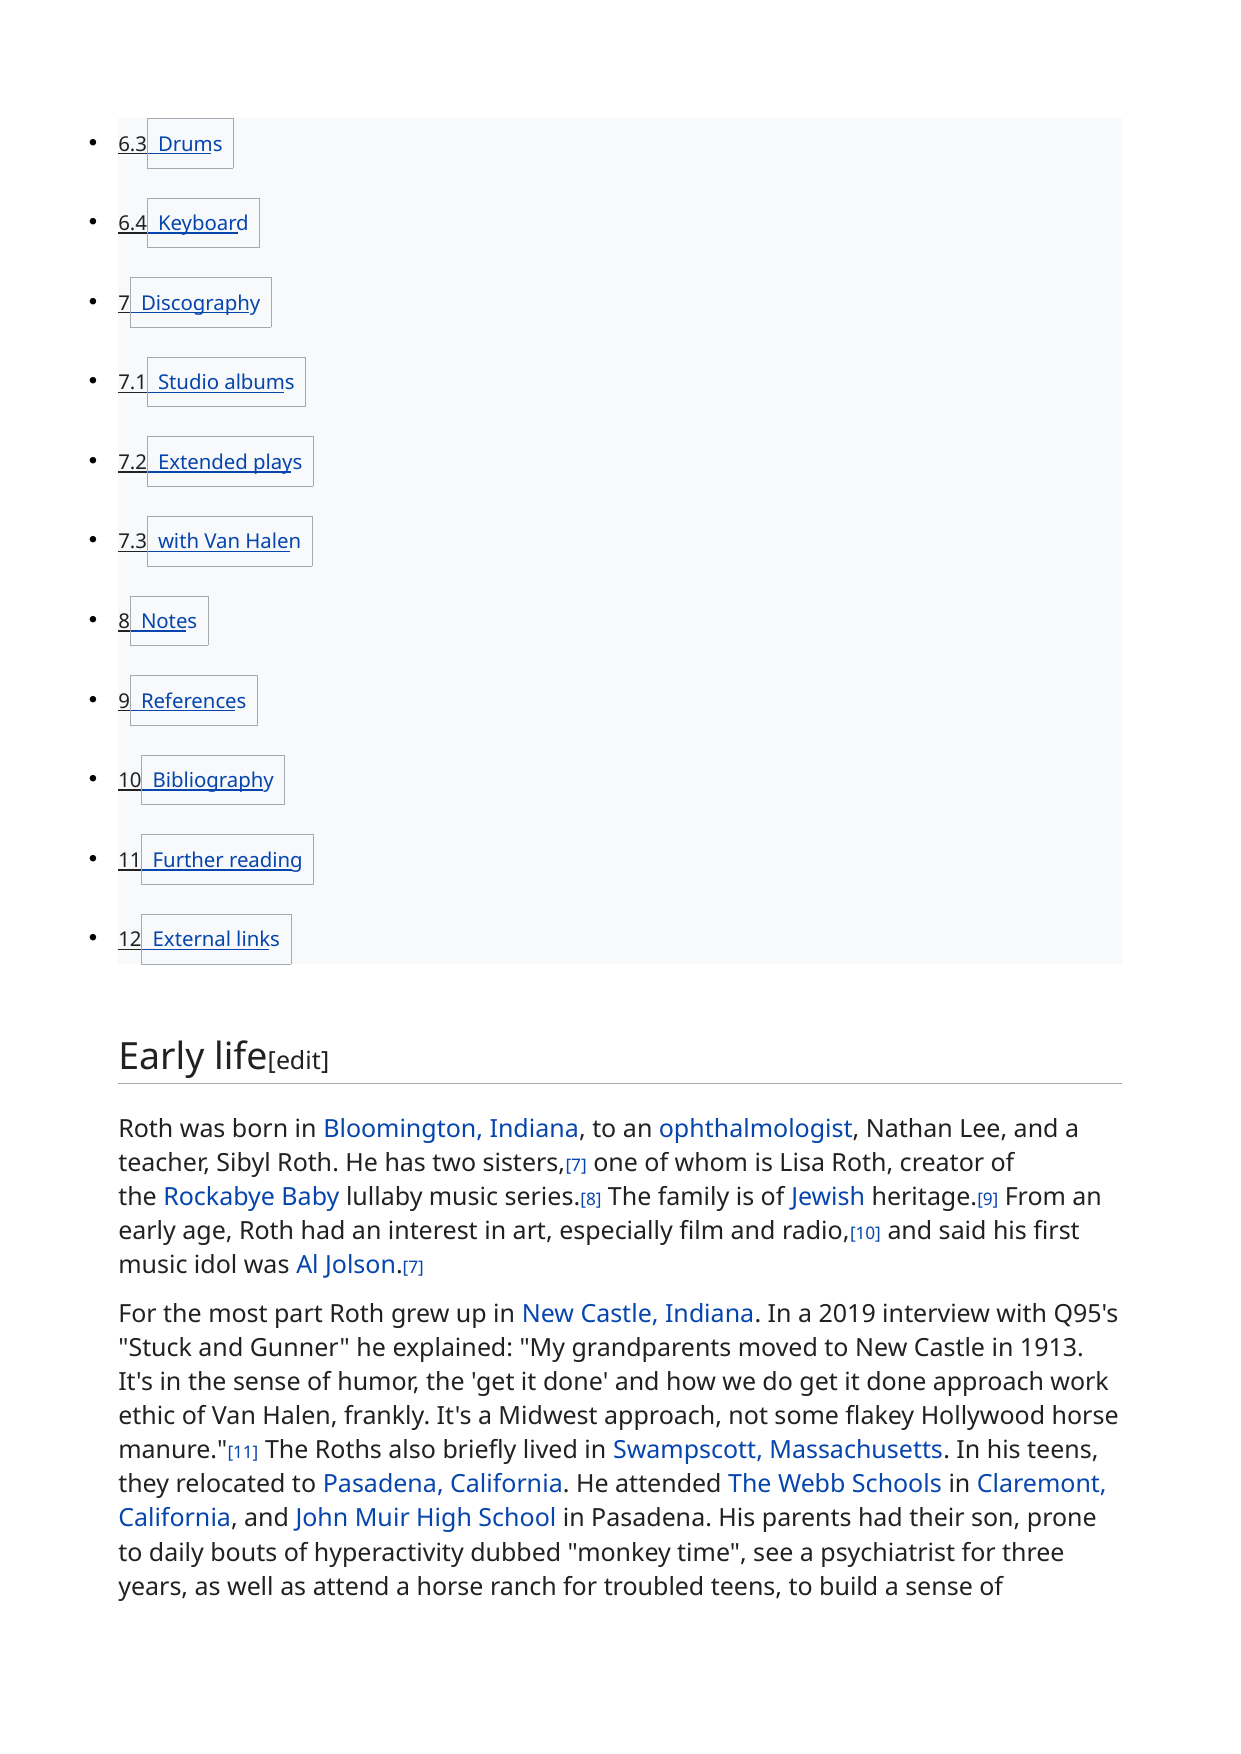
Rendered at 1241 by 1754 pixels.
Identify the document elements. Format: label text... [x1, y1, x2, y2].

list [260, 198, 1122, 247]
list Further reading [142, 835, 313, 884]
subtitle Early life[edit] [118, 1029, 1122, 1083]
list [234, 118, 1122, 168]
list References [131, 676, 257, 725]
list [292, 914, 1122, 964]
list [118, 950, 141, 964]
text For the most part Roth grew up in New Castle, Indiana. In a 2019 interview with Q95's "Stuck and Gunner" he explained: "My grandparents moved to New Castle in 1913. It's in the sense of humor, the 'get it done' and how we do get it done approach work ethic of Van Halen, frankly. It's a Midwest approach, not some flakey Hollywood horse manure."[11] The Roths also briefly lived in Swampscott, Massachusetts. In his teens, they relocated to Pasadena, California. He attended The Webb Schools in Claremont, California, and John Muir High School in Pasadena. His parents had their son, prone to daily bouts of hyperactivity dubbed "monkey time", see a psychiatrist for three years, as well as attend a horse ranch for troubled teens, to build a sense of [118, 1296, 1122, 1602]
text Roth was born in Bloomington, Indiana, to an ophthalmologist, Nathan Lee, and a teacher, Sibyl Roth. He has two sisters,[7] one of whom is Lisa Roth, creator of the Rockabye Baby lullaby music series.[8] The family is of Jewish heritage.[9] From an early age, Roth had an interest in art, especially film and radio,[10] and said his first music idol was Al Jolson.[7] [118, 1111, 1122, 1281]
list 7.3 [118, 516, 147, 551]
list [272, 277, 1122, 327]
list [118, 473, 147, 486]
list Drums [148, 119, 233, 168]
list 12 [118, 914, 141, 949]
list Studio albums [148, 358, 305, 406]
list [118, 552, 147, 566]
list 8 [118, 596, 130, 630]
list Notes [131, 597, 208, 645]
list with Van Halen [148, 517, 312, 566]
list 6.3 [118, 118, 147, 153]
list [314, 834, 1122, 884]
list [118, 393, 147, 407]
list Keyboard [148, 199, 259, 247]
list 7.1 [118, 357, 147, 392]
list [118, 234, 147, 247]
list [258, 675, 1122, 725]
list 7.2 [118, 436, 147, 471]
list 10 [118, 755, 141, 789]
list 7 [118, 277, 130, 312]
list [209, 596, 1122, 645]
list [285, 755, 1122, 804]
list 11 [118, 834, 141, 869]
list [313, 516, 1122, 566]
list Discography [131, 278, 271, 327]
list 9 [118, 675, 130, 710]
list [306, 357, 1122, 407]
list [118, 632, 130, 645]
list Extended plays [148, 437, 313, 486]
list 6.4 [118, 198, 147, 232]
list [118, 791, 141, 804]
list [314, 436, 1122, 486]
list Bibliography [142, 756, 284, 804]
list External links [142, 915, 291, 964]
list [118, 154, 147, 168]
